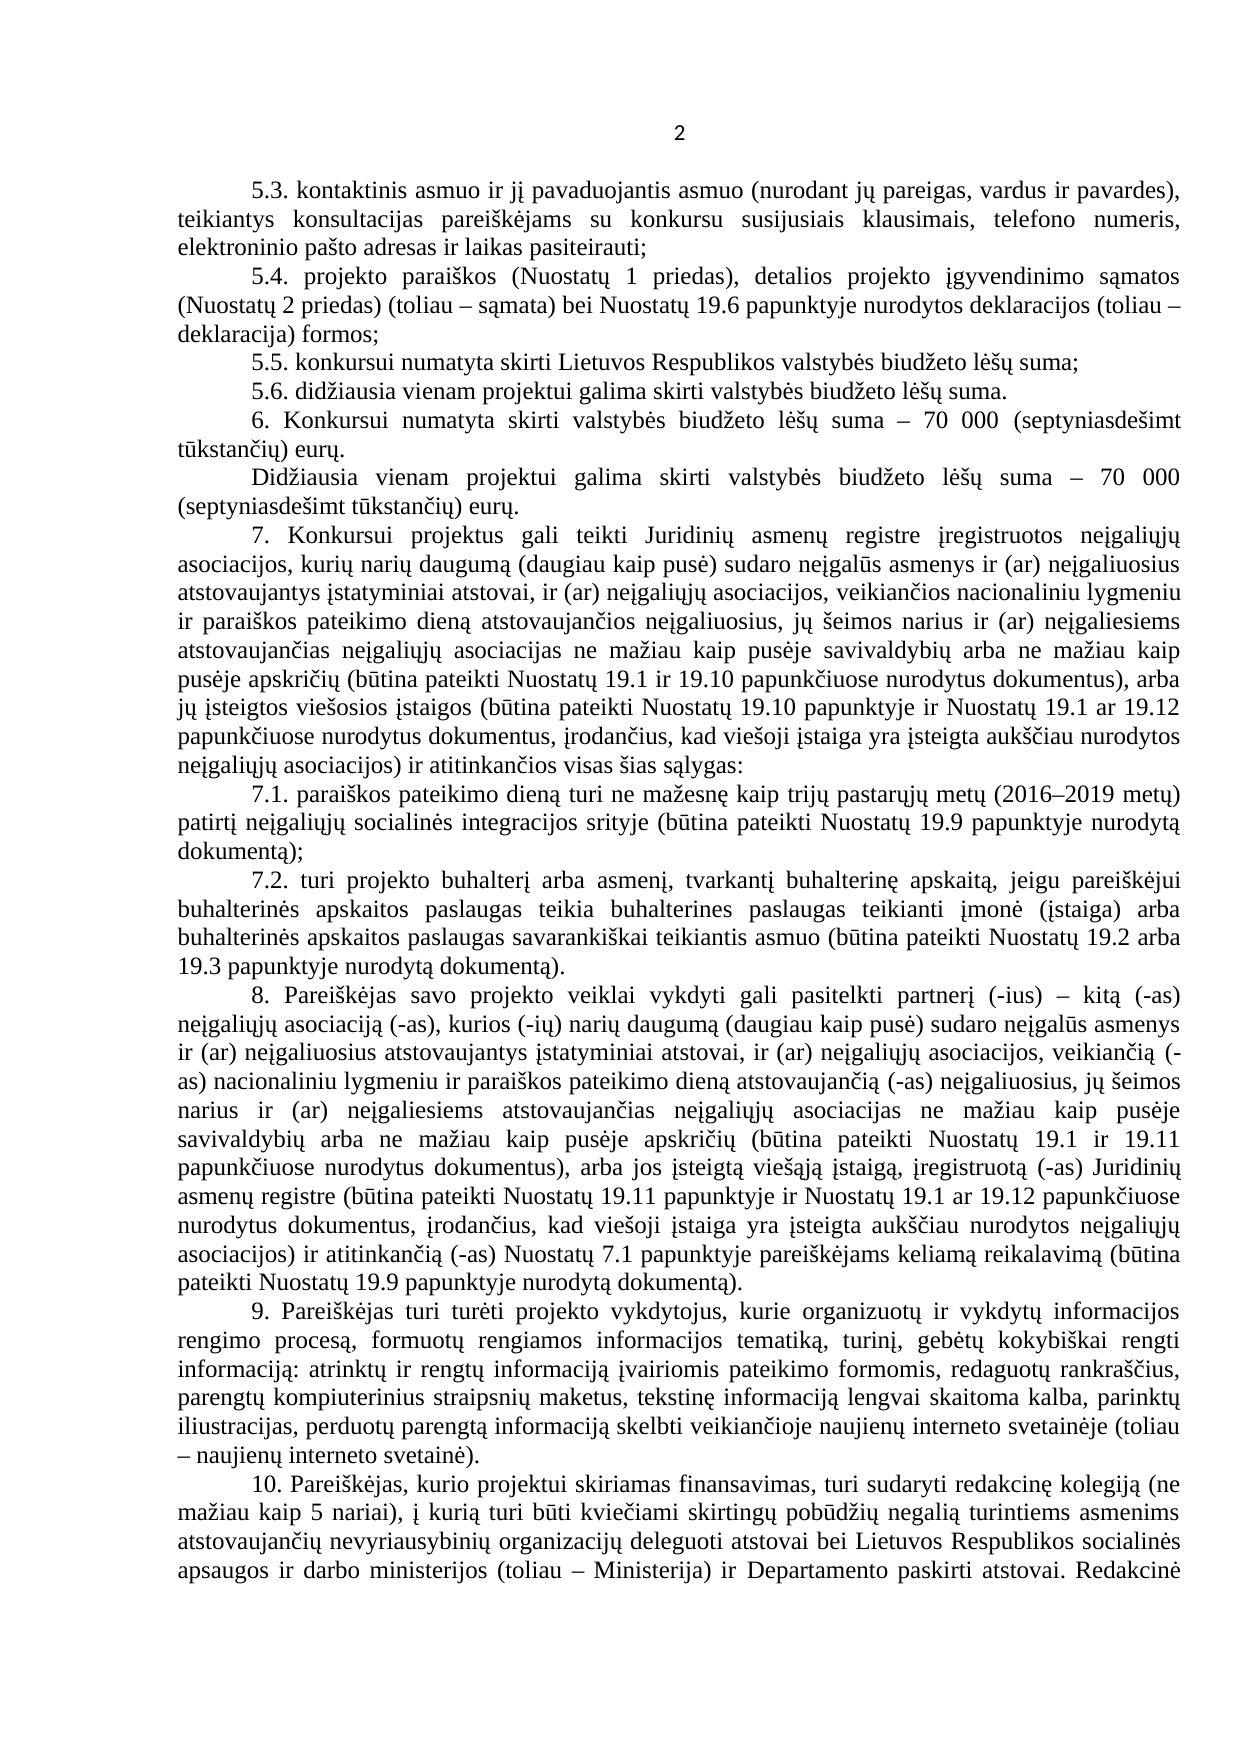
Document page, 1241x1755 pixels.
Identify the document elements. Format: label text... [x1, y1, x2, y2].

text 6. Konkursui numatyta skirti valstybės biudžeto lėšų suma – 70 000 (septyniasdešimt tūkstančių) eurų. [177, 405, 1181, 462]
text 7.2. turi projekto buhalterį arba asmenį, tvarkantį buhalterinę apskaitą, jeigu pareiškėjui buhalterinės apskaitos paslaugas teikia buhalterines paslaugas teikianti įmonė (įstaiga) arba buhalterinės apskaitos paslaugas savarankiškai teikiantis asmuo (būtina pateikti Nuostatų 19.2 arba 19.3 papunktyje nurodytą dokumentą). [177, 865, 1181, 980]
text 5.5. konkursui numatyta skirti Lietuvos Respublikos valstybės biudžeto lėšų suma; [177, 347, 1181, 376]
text 8. Pareiškėjas savo projekto veiklai vykdyti gali pasitelkti partnerį (-ius) – kitą (-as) neįgaliųjų asociaciją (-as), kurios (-ių) narių daugumą (daugiau kaip pusė) sudaro neįgalūs asmenys ir (ar) neįgaliuosius atstovaujantys įstatyminiai atstovai, ir (ar) neįgaliųjų asociacijos, veikiančią (-as) nacionaliniu lygmeniu ir paraiškos pateikimo dieną atstovaujančią (-as) neįgaliuosius, jų šeimos narius ir (ar) neįgaliesiems atstovaujančias neįgaliųjų asociacijas ne mažiau kaip pusėje savivaldybių arba ne mažiau kaip pusėje apskričių (būtina pateikti Nuostatų 19.1 ir 19.11 papunkčiuose nurodytus dokumentus), arba jos įsteigtą viešąją įstaigą, įregistruotą (-as) Juridinių asmenų registre (būtina pateikti Nuostatų 19.11 papunktyje ir Nuostatų 19.1 ar 19.12 papunkčiuose nurodytus dokumentus, įrodančius, kad viešoji įstaiga yra įsteigta aukščiau nurodytos neįgaliųjų asociacijos) ir atitinkančią (-as) Nuostatų 7.1 papunktyje pareiškėjams keliamą reikalavimą (būtina pateikti Nuostatų 19.9 papunktyje nurodytą dokumentą). [177, 980, 1181, 1296]
text 5.4. projekto paraiškos (Nuostatų 1 priedas), detalios projekto įgyvendinimo sąmatos (Nuostatų 2 priedas) (toliau – sąmata) bei Nuostatų 19.6 papunktyje nurodytos deklaracijos (toliau –deklaracija) formos; [177, 261, 1181, 347]
text 7.1. paraiškos pateikimo dieną turi ne mažesnę kaip trijų pastarųjų metų (2016–2019 metų) patirtį neįgaliųjų socialinės integracijos srityje (būtina pateikti Nuostatų 19.9 papunktyje nurodytą dokumentą); [177, 779, 1181, 865]
text Didžiausia vienam projektui galima skirti valstybės biudžeto lėšų suma – 70 000 (septyniasdešimt tūkstančių) eurų. [177, 462, 1181, 520]
text 5.6. didžiausia vienam projektui galima skirti valstybės biudžeto lėšų suma. [177, 376, 1181, 405]
text 10. Pareiškėjas, kurio projektui skiriamas finansavimas, turi sudaryti redakcinę kolegiją (ne mažiau kaip 5 nariai), į kurią turi būti kviečiami skirtingų pobūdžių negalią turintiems asmenims atstovaujančių nevyriausybinių organizacijų deleguoti atstovai bei Lietuvos Respublikos socialinės apsaugos ir darbo ministerijos (toliau – Ministerija) ir Departamento paskirti atstovai. Redakcinė [177, 1469, 1181, 1584]
text 9. Pareiškėjas turi turėti projekto vykdytojus, kurie organizuotų ir vykdytų informacijos rengimo procesą, formuotų rengiamos informacijos tematiką, turinį, gebėtų kokybiškai rengti informaciją: atrinktų ir rengtų informaciją įvairiomis pateikimo formomis, redaguotų rankraščius, parengtų kompiuterinius straipsnių maketus, tekstinę informaciją lengvai skaitoma kalba, parinktų iliustracijas, perduotų parengtą informaciją skelbti veikiančioje naujienų interneto svetainėje (toliau – naujienų interneto svetainė). [177, 1296, 1181, 1469]
text 5.3. kontaktinis asmuo ir jį pavaduojantis asmuo (nurodant jų pareigas, vardus ir pavardes), teikiantys konsultacijas pareiškėjams su konkursu susijusiais klausimais, telefono numeris, elektroninio pašto adresas ir laikas pasiteirauti; [177, 175, 1181, 261]
text 7. Konkursui projektus gali teikti Juridinių asmenų registre įregistruotos neįgaliųjų asociacijos, kurių narių daugumą (daugiau kaip pusė) sudaro neįgalūs asmenys ir (ar) neįgaliuosius atstovaujantys įstatyminiai atstovai, ir (ar) neįgaliųjų asociacijos, veikiančios nacionaliniu lygmeniu ir paraiškos pateikimo dieną atstovaujančios neįgaliuosius, jų šeimos narius ir (ar) neįgaliesiems atstovaujančias neįgaliųjų asociacijas ne mažiau kaip pusėje savivaldybių arba ne mažiau kaip pusėje apskričių (būtina pateikti Nuostatų 19.1 ir 19.10 papunkčiuose nurodytus dokumentus), arba jų įsteigtos viešosios įstaigos (būtina pateikti Nuostatų 19.10 papunktyje ir Nuostatų 19.1 ar 19.12 papunkčiuose nurodytus dokumentus, įrodančius, kad viešoji įstaiga yra įsteigta aukščiau nurodytos neįgaliųjų asociacijos) ir atitinkančios visas šias sąlygas: [177, 520, 1181, 779]
